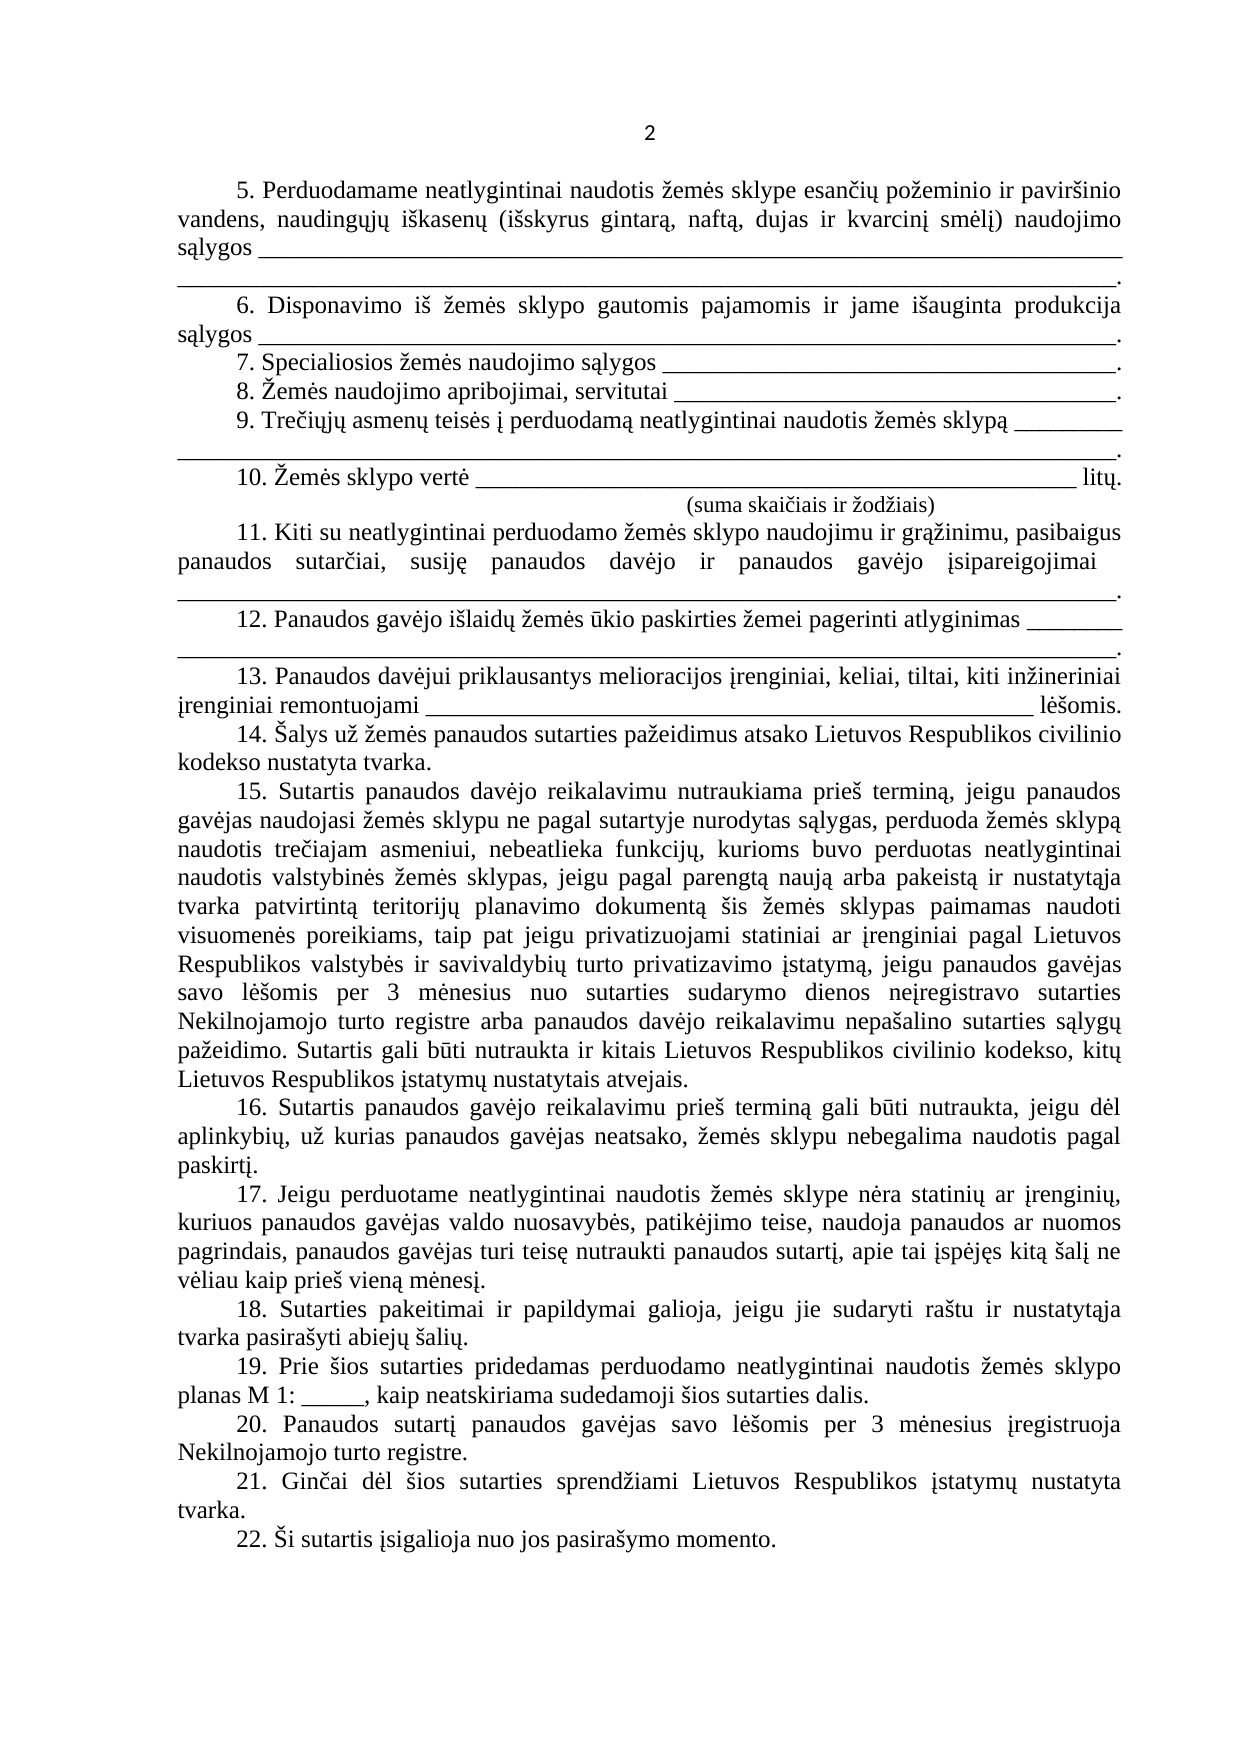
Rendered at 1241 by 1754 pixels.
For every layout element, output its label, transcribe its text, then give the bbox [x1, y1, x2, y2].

text 14. Šalys už žemės panaudos sutarties pažeidimus atsako Lietuvos Respublikos civilinio kodekso nustatyta tvarka. [177, 719, 1122, 776]
text (suma skaičiais ir žodžiais) [627, 491, 1122, 517]
text 11. Kiti su neatlygintinai perduodamo žemės sklypo naudojimu ir grąžinimu, pasibaigus panaudos sutarčiai, susiję panaudos davėjo ir panaudos gavėjo įsipareigojimai _ . [177, 517, 1122, 604]
text 16. Sutartis panaudos gavėjo reikalavimu prieš terminą gali būti nutraukta, jeigu dėl aplinkybių, už kurias panaudos gavėjas neatsako, žemės sklypu nebegalima naudotis pagal paskirtį. [177, 1092, 1122, 1179]
text _ . [177, 261, 1122, 290]
text 6. Disponavimo iš žemės sklypo gautomis pajamomis ir jame išauginta produkcija sąlygos . [177, 290, 1122, 347]
text 8. Žemės naudojimo apribojimai, servitutai . [177, 376, 1122, 405]
text 13. Panaudos davėjui priklausantys melioracijos įrenginiai, keliai, tiltai, kiti inžineriniai įrenginiai remontuojami lėšomis. [177, 661, 1122, 719]
text 15. Sutartis panaudos davėjo reikalavimu nutraukiama prieš terminą, jeigu panaudos gavėjas naudojasi žemės sklypu ne pagal sutartyje nurodytas sąlygas, perduoda žemės sklypą naudotis trečiajam asmeniui, nebeatlieka funkcijų, kurioms buvo perduotas neatlygintinai naudotis valstybinės žemės sklypas, jeigu pagal parengtą naują arba pakeistą ir nustatytąja tvarka patvirtintą teritorijų planavimo dokumentą šis žemės sklypas paimamas naudoti visuomenės poreikiams, taip pat jeigu privatizuojami statiniai ar įrenginiai pagal Lietuvos Respublikos valstybės ir savivaldybių turto privatizavimo įstatymą, jeigu panaudos gavėjas savo lėšomis per 3 mėnesius nuo sutarties sudarymo dienos neįregistravo sutarties Nekilnojamojo turto registre arba panaudos davėjo reikalavimu nepašalino sutarties sąlygų pažeidimo. Sutartis gali būti nutraukta ir kitais Lietuvos Respublikos civilinio kodekso, kitų Lietuvos Respublikos įstatymų nustatytais atvejais. [177, 776, 1122, 1092]
text 21. Ginčai dėl šios sutarties sprendžiami Lietuvos Respublikos įstatymų nustatyta tvarka. [177, 1466, 1122, 1524]
text 9. Trečiųjų asmenų teisės į perduodamą neatlygintinai naudotis žemės sklypą [177, 405, 1122, 434]
text _ . [177, 632, 1122, 661]
text 5. Perduodamame neatlygintinai naudotis žemės sklype esančių požeminio ir paviršinio vandens, naudingųjų iškasenų (išskyrus gintarą, naftą, dujas ir kvarcinį smėlį) naudojimo sąlygos [177, 175, 1122, 261]
text 19. Prie šios sutarties pridedamas perduodamo neatlygintinai naudotis žemės sklypo planas M 1: _____, kaip neatskiriama sudedamoji šios sutarties dalis. [177, 1351, 1122, 1409]
text 20. Panaudos sutartį panaudos gavėjas savo lėšomis per 3 mėnesius įregistruoja Nekilnojamojo turto registre. [177, 1409, 1122, 1466]
text _ . [177, 434, 1122, 462]
text 7. Specialiosios žemės naudojimo sąlygos . [177, 347, 1122, 376]
text 17. Jeigu perduotame neatlygintinai naudotis žemės sklype nėra statinių ar įrenginių, kuriuos panaudos gavėjas valdo nuosavybės, patikėjimo teise, naudoja panaudos ar nuomos pagrindais, panaudos gavėjas turi teisę nutraukti panaudos sutartį, apie tai įspėjęs kitą šalį ne vėliau kaip prieš vieną mėnesį. [177, 1179, 1122, 1294]
text 18. Sutarties pakeitimai ir papildymai galioja, jeigu jie sudaryti raštu ir nustatytąja tvarka pasirašyti abiejų šalių. [177, 1294, 1122, 1351]
text 22. Ši sutartis įsigalioja nuo jos pasirašymo momento. [177, 1524, 1122, 1552]
text 12. Panaudos gavėjo išlaidų žemės ūkio paskirties žemei pagerinti atlyginimas [177, 604, 1122, 632]
text 10. Žemės sklypo vertė litų. [177, 462, 1122, 491]
